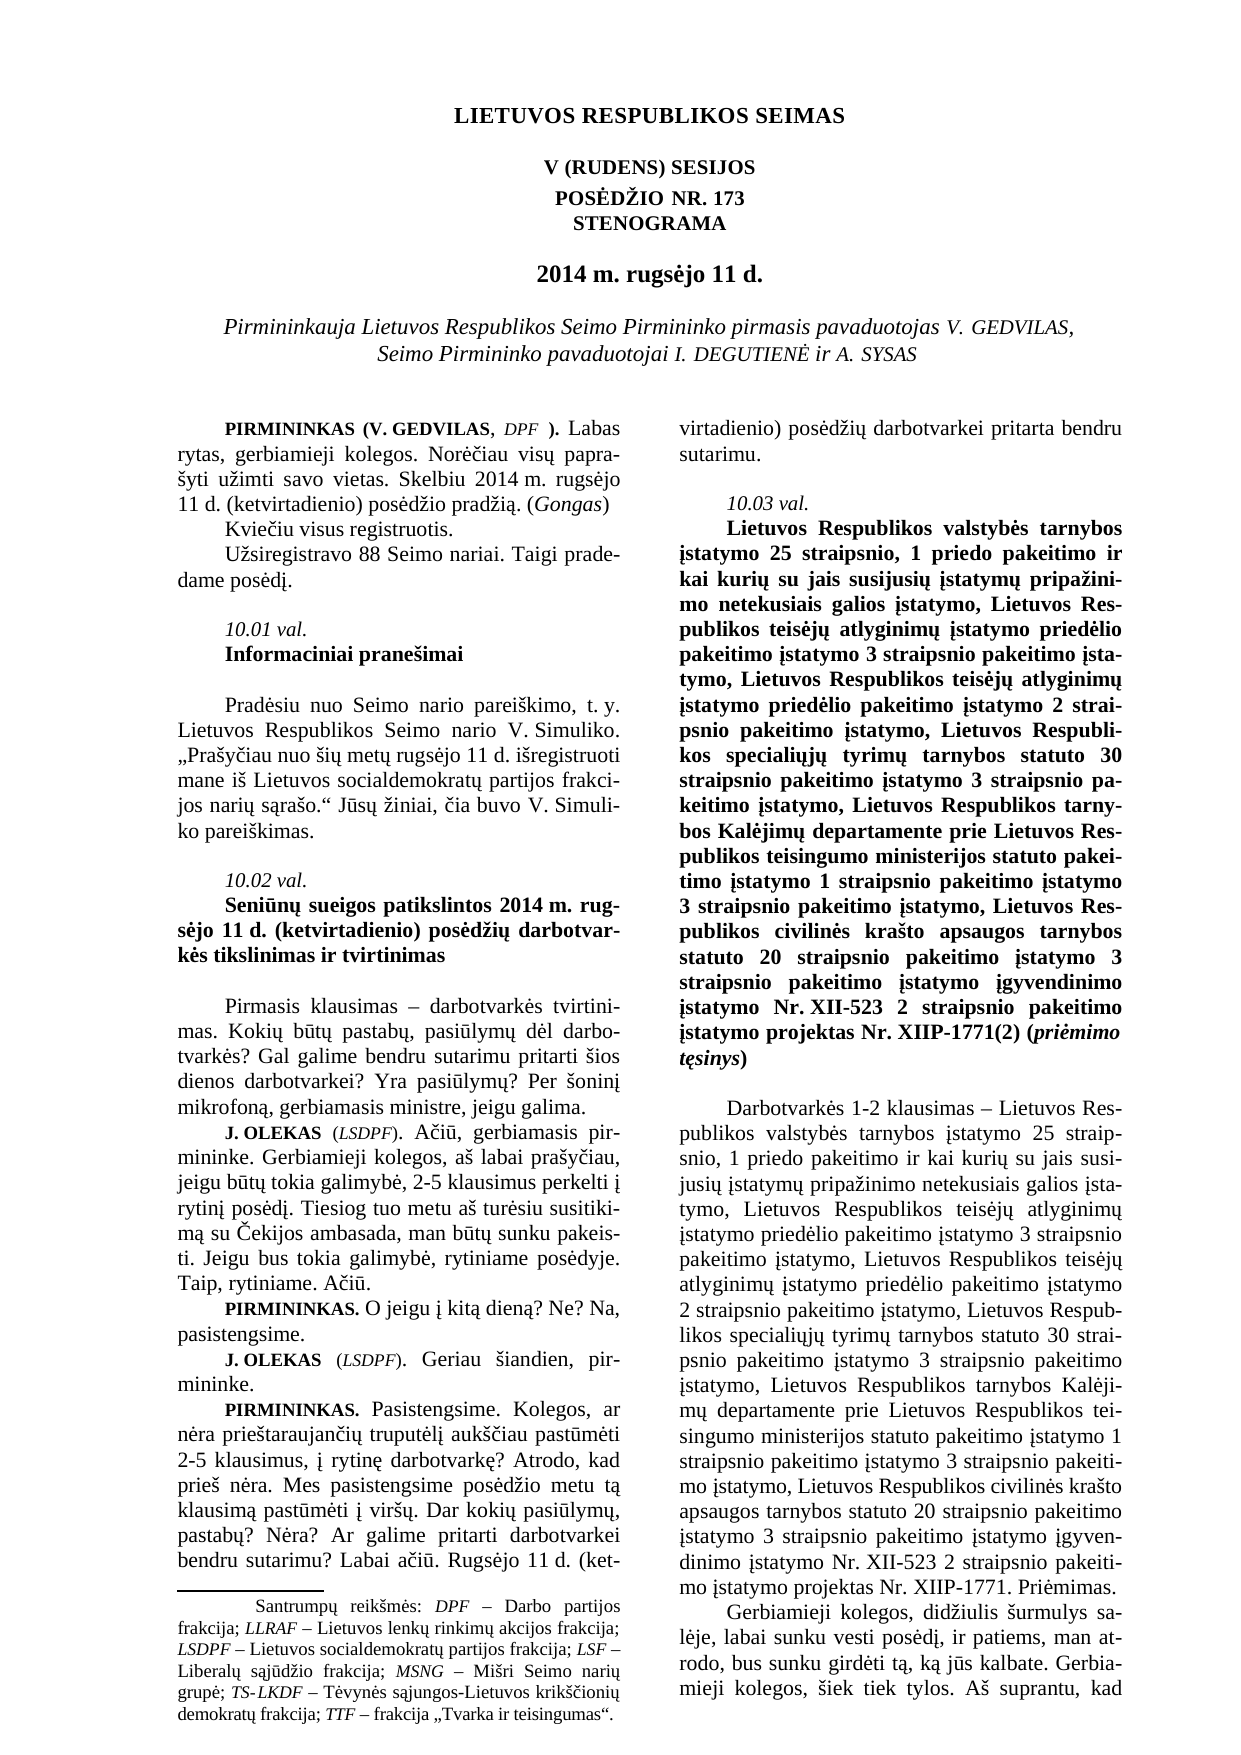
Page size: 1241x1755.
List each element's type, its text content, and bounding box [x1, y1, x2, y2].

text Se­niū­nų su­ei­gos pa­tiks­lin­tos 2014 m. rug­sė­jo 11 d. (ket­vir­ta­die­nio) po­sė­džių dar­bo­tvar­kės tiks­li­ni­mas ir tvir­ti­ni­mas [177, 892, 620, 968]
text Kvie­čiu vi­sus re­gist­ruo­tis. [177, 516, 620, 541]
text 10.03 val. [726, 491, 1122, 515]
text Už­si­re­gist­ra­vo 88 Sei­mo na­riai. Tai­gi pra­de­da­me po­sė­dį. [177, 541, 620, 592]
title V (RUDENS) SESIJOS [177, 155, 1122, 179]
text In­for­ma­ci­niai pra­ne­ši­mai [177, 641, 620, 666]
text PIRMININKAS. Pa­si­steng­si­me. Ko­le­gos, ar nė­ra prieš­ta­rau­jan­čių tru­pu­tė­lį aukš­čiau pa­stū­mė­ti 2-5 klau­si­mus, į ry­ti­nę dar­bo­tvarkę? At­ro­do, kad prieš nė­ra. Mes pa­si­steng­si­me po­sė­džio me­tu tą klau­si­mą pa­stū­mė­ti į vir­šų. Dar ko­kių pa­siū­ly­mų, pa­sta­bų? Nė­ra? Ar ga­li­me pri­tar­ti dar­bo­tvarkei ben­dru su­ta­ri­mu? La­bai ačiū. Rug­sė­jo 11 d. (ket­ [177, 1396, 620, 1573]
text Pra­dė­siu nuo Sei­mo na­rio pa­reiš­ki­mo, t. y. Lie­tu­vos Res­pub­li­kos Sei­mo na­rio V. Si­mu­li­ko. „Pra­šy­čiau nuo šių me­tų rug­sė­jo 11 d. iš­re­gist­ruo­ti ma­ne iš Lie­tu­vos so­cial­de­mok­ra­tų par­ti­jos frak­ci­jos na­rių są­ra­šo.“ Jū­sų ži­niai, čia bu­vo V. Si­mu­li­ko pa­reiš­ki­mas. [177, 692, 620, 843]
text Lie­tu­vos Res­pub­li­kos vals­ty­bės tar­ny­bos įsta­ty­mo 25 straips­nio, 1 prie­do pa­kei­ti­mo ir kai ku­rių su jais su­si­ju­sių įsta­ty­mų pri­pa­ži­ni­mo ne­te­ku­siais ga­lios įsta­ty­mo, Lie­tu­vos Res­pub­li­kos tei­sė­jų at­ly­gi­ni­mų įsta­ty­mo prie­dė­lio pa­kei­ti­mo įsta­ty­mo 3 straips­nio pa­kei­ti­mo įsta­ty­mo, Lie­tu­vos Res­pub­li­kos tei­sė­jų at­ly­gi­ni­mų įsta­ty­mo prie­dė­lio pa­kei­ti­mo įsta­ty­mo 2 strai­ps­nio pa­kei­ti­mo įsta­ty­mo, Lie­tu­vos Res­pub­li­kos spe­cia­lių­jų ty­ri­mų tar­ny­bos sta­tu­to 30 strai­ps­nio pa­kei­ti­mo įsta­ty­mo 3 straips­nio pa­kei­ti­mo įsta­ty­mo, Lie­tu­vos Res­pub­li­kos tar­ny­bos Ka­lė­ji­mų de­par­ta­men­te prie Lie­tu­vos Res­pub­li­kos tei­sin­gu­mo mi­nis­te­ri­jos sta­tu­to pa­kei­ti­mo įsta­ty­mo 1 straips­nio pa­kei­ti­mo įsta­ty­mo 3 straips­nio pa­kei­ti­mo įsta­ty­mo, Lie­tu­vos Res­pub­li­kos ci­vi­li­nės kraš­to ap­sau­gos tar­ny­bos sta­tu­to 20 straips­nio pa­kei­ti­mo įsta­ty­mo 3 strai­ps­nio pa­kei­ti­mo įsta­ty­mo įgy­ven­di­ni­mo įsta­ty­mo Nr. XII-523 2 straips­nio pa­kei­ti­mo įsta­ty­mo pro­jek­tas Nr. XIIP-1771(2) (pri­ėmi­mo tę­si­nys) [679, 515, 1122, 1070]
text J. OLEKAS (LSDPF). Ge­riau šian­dien, pir­minin­ke. [177, 1346, 620, 1396]
text Pir­ma­sis klau­si­mas – dar­bo­tvarkės tvir­ti­ni­mas. Ko­kių bū­tų pa­sta­bų, pa­siū­ly­mų dėl dar­bo­tvar­kės? Gal ga­li­me ben­dru su­ta­ri­mu pri­tar­ti šios die­nos dar­bo­tvarkei? Yra pa­siū­ly­mų? Per šo­ni­nį mik­ro­fo­ną, ger­bia­ma­sis mi­nist­re, jei­gu ga­li­ma. [177, 993, 620, 1119]
text 10.01 val. [224, 617, 620, 641]
text 2014 m. rugsėjo 11 d. [177, 259, 1122, 288]
text vir­ta­die­nio) po­sė­džių dar­bo­tvarkei pri­tar­ta ben­dru su­ta­ri­mu. [679, 415, 1122, 466]
text PIRMININKAS. O jei­gu į ki­tą die­ną? Ne? Na, pa­si­steng­si­me. [177, 1295, 620, 1346]
text J. OLEKAS (LSDPF). Ačiū, ger­bia­ma­sis pir­mi­nin­ke. Ger­bia­mie­ji ko­le­gos, aš la­bai pra­šy­čiau, jei­gu bū­tų to­kia ga­li­my­bė, 2-5 klau­si­mus per­kel­ti į ry­ti­nį po­sė­dį. Tie­siog tuo me­tu aš tu­rė­siu su­si­ti­ki­mą su Če­ki­jos am­ba­sa­da, man bū­tų sun­ku pa­keis­ti. Jei­gu bus to­kia ga­li­my­bė, ry­ti­nia­me po­sė­dy­je. Taip, ry­ti­nia­me. Ačiū. [177, 1119, 620, 1295]
text Ger­bia­mie­ji ko­le­gos, di­džiu­lis šur­mu­lys sa­lė­je, la­bai sun­ku ves­ti po­sė­dį, ir pa­tiems, man at­ro­do, bus sun­ku gir­dė­ti tą, ką jūs kal­ba­te. Ger­bia­mie­ji ko­le­gos, šiek tiek ty­los. Aš su­pran­tu, kad [679, 1599, 1122, 1700]
text Pirmininkauja Lietuvos Respublikos Seimo Pirmininko pirmasis pavaduotojas V. GEDVILAS, Seimo Pirmininko pavaduotojai I. DEGUTIENĖ ir A. SYSAS [177, 313, 1122, 366]
text Dar­bo­tvarkės 1-2 klau­si­mas – Lie­tu­vos Res­pub­li­kos vals­ty­bės tar­ny­bos įsta­ty­mo 25 straip­snio, 1 prie­do pa­kei­ti­mo ir kai ku­rių su jais su­si­jusių įsta­ty­mų pri­pa­ži­ni­mo ne­te­ku­siais ga­lios įsta­ty­mo, Lie­tu­vos Res­pub­li­kos tei­sė­jų at­ly­gi­ni­mų įsta­ty­mo prie­dė­lio pa­kei­ti­mo įsta­ty­mo 3 straips­nio pa­kei­ti­mo įsta­ty­mo, Lie­tu­vos Res­pub­li­kos tei­sė­jų at­ly­gi­ni­mų įsta­ty­mo prie­dė­lio pa­kei­ti­mo įsta­ty­mo 2 straips­nio pa­kei­ti­mo įsta­ty­mo, Lie­tu­vos Res­pub­li­kos spe­cia­lių­jų ty­ri­mų tar­ny­bos sta­tu­to 30 strai­ps­nio pa­kei­ti­mo įsta­ty­mo 3 straips­nio pa­kei­ti­mo įsta­ty­mo, Lie­tu­vos Res­pub­li­kos tar­ny­bos Ka­lė­ji­mų de­par­ta­men­te prie Lie­tu­vos Res­pub­li­kos tei­sin­gu­mo mi­nis­te­ri­jos sta­tu­to pa­kei­ti­mo įsta­ty­mo 1 straips­nio pa­kei­ti­mo įsta­ty­mo 3 straips­nio pa­kei­ti­mo įsta­ty­mo, Lie­tu­vos Res­pub­li­kos ci­vi­li­nės kra­š­to ap­sau­gos tar­ny­bos sta­tu­to 20 straips­nio pa­kei­ti­mo įsta­ty­mo 3 straips­nio pa­kei­ti­mo įsta­ty­mo įgy­ven­di­ni­mo įsta­ty­mo Nr. XII-523 2 straips­nio pa­kei­ti­mo įsta­ty­mo pro­jek­tas Nr. XIIP-1771. Pri­ėmi­mas. [679, 1095, 1122, 1599]
text PIRMININKAS (V. GEDVILAS, DPF). La­bas ry­tas, ger­bia­mie­ji ko­le­gos. No­rė­čiau vi­sų pa­pra­šyti už­im­ti sa­vo vie­tas. Skel­biu 2014 m. rug­sė­jo 11 d. (ket­vir­ta­die­nio) po­sė­džio pra­džią. (Gon­gas) [177, 415, 620, 516]
title STENOGRAMA [177, 211, 1122, 235]
text Santrumpų reikšmės: DPF – Darbo partij­os frakcija; LLRAF – Lietuvos lenkų rinkimų akcijos frakcija; LSDPF – Lietuvos social­demokratų partijos frakcija; LSF – Liberalų sąjūdžio frakcija; MSNG – Mišri Seimo narių grupė; TS‑LKDF – Tėvynės sąjungos-Lietuvos krikščionių demokratų frakcija; TTF – frakcija „Tvarka ir teisingumas“. [177, 1592, 620, 1724]
text 10.02 val. [224, 868, 620, 892]
title posėdžio NR. 173 [177, 179, 1122, 211]
title LIETUVOS RESPUBLIKOS SEIMAS [177, 102, 1122, 128]
